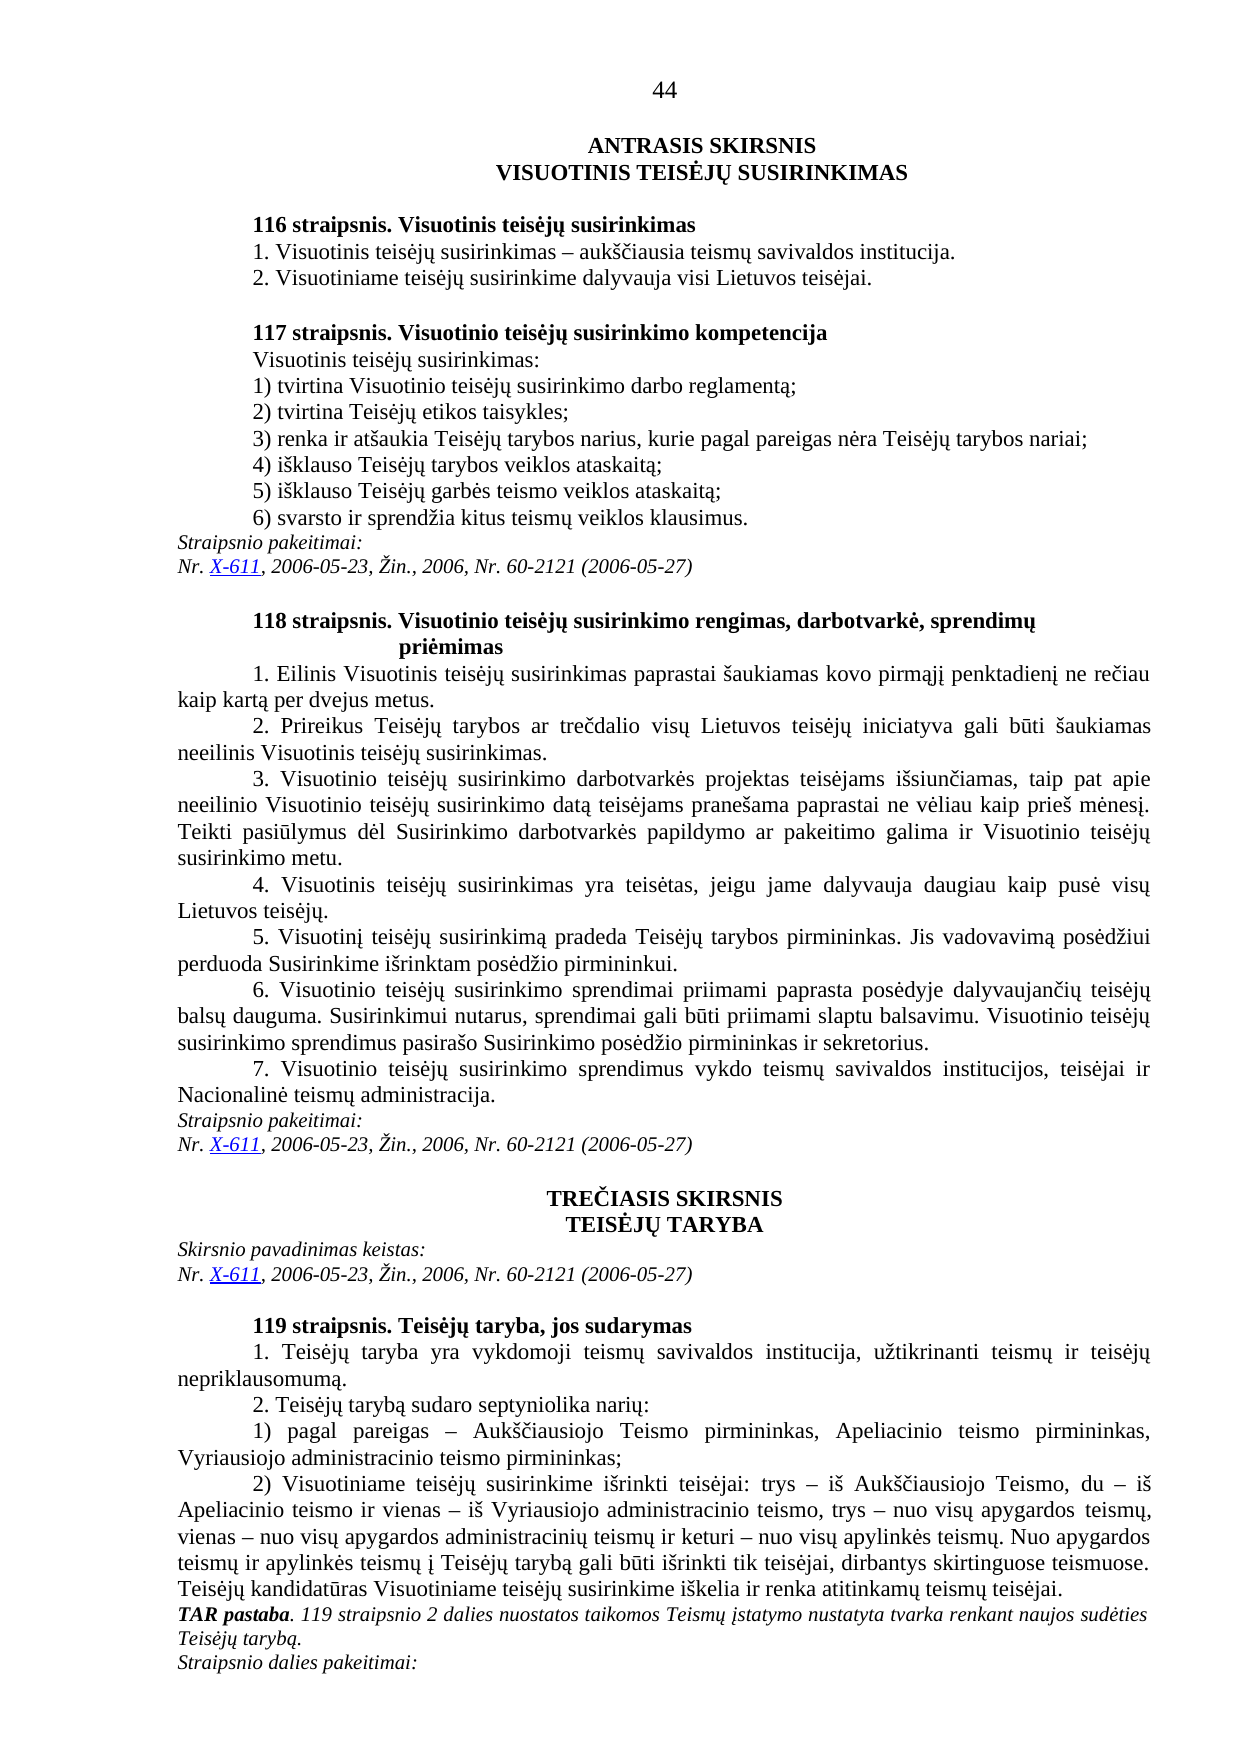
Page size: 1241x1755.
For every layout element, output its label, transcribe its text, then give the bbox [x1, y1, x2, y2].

text 116 straipsnis. Visuotinis teisėjų susirinkimas [177, 212, 1152, 238]
text TEISĖJŲ TARYBA [177, 1211, 1152, 1237]
text Nr. X-611, 2006-05-23, Žin., 2006, Nr. 60-2121 (2006-05-27) [177, 1261, 1152, 1286]
text 2) Visuotiniame teisėjų susirinkime išrinkti teisėjai: trys – iš Aukščiausiojo Teismo, du – iš Apeliacinio teismo ir vienas – iš Vyriausiojo administracinio teismo, trys – nuo visų apygardos teismų, vienas – nuo visų apygardos administracinių teismų ir keturi – nuo visų apylinkės teismų. Nuo apygardos teismų ir apylinkės teismų į Teisėjų tarybą gali būti išrinkti tik teisėjai, dirbantys skirtinguose teismuose. Teisėjų kandidatūras Visuotiniame teisėjų susirinkime iškelia ir renka atitinkamų teismų teisėjai. [177, 1470, 1152, 1602]
text 118 straipsnis. Visuotinio teisėjų susirinkimo rengimas, darbotvarkė, sprendimų [252, 607, 1152, 633]
text Straipsnio pakeitimai: [177, 1108, 1152, 1132]
text 2. Visuotiniame teisėjų susirinkime dalyvauja visi Lietuvos teisėjai. [177, 264, 1152, 291]
text 4) išklauso Teisėjų tarybos veiklos ataskaitą; [177, 451, 1152, 477]
text Nr. X-611, 2006-05-23, Žin., 2006, Nr. 60-2121 (2006-05-27) [177, 554, 1152, 578]
text 2. Prireikus Teisėjų tarybos ar trečdalio visų Lietuvos teisėjų iniciatyva gali būti šaukiamas neeilinis Visuotinis teisėjų susirinkimas. [177, 712, 1152, 765]
text 1) pagal pareigas – Aukščiausiojo Teismo pirmininkas, Apeliacinio teismo pirmininkas, Vyriausiojo administracinio teismo pirmininkas; [177, 1417, 1152, 1470]
text Nr. X-611, 2006-05-23, Žin., 2006, Nr. 60-2121 (2006-05-27) [177, 1132, 1152, 1156]
text 2. Teisėjų tarybą sudaro septyniolika narių: [177, 1391, 1152, 1417]
text TREČIASIS SKIRSNIS [177, 1185, 1152, 1211]
text 3. Visuotinio teisėjų susirinkimo darbotvarkės projektas teisėjams išsiunčiamas, taip pat apie neeilinio Visuotinio teisėjų susirinkimo datą teisėjams pranešama paprastai ne vėliau kaip prieš mėnesį. Teikti pasiūlymus dėl Susirinkimo darbotvarkės papildymo ar pakeitimo galima ir Visuotinio teisėjų susirinkimo metu. [177, 765, 1152, 871]
text 5) išklauso Teisėjų garbės teismo veiklos ataskaitą; [177, 477, 1152, 504]
text Straipsnio dalies pakeitimai: [177, 1650, 1152, 1674]
text 3) renka ir atšaukia Teisėjų tarybos narius, kurie pagal pareigas nėra Teisėjų tarybos nariai; [177, 425, 1152, 451]
text TAR pastaba. 119 straipsnio 2 dalies nuostatos taikomos Teismų įstatymo nustatyta tvarka renkant naujos sudėties Teisėjų tarybą. [177, 1602, 1152, 1650]
text 4. Visuotinis teisėjų susirinkimas yra teisėtas, jeigu jame dalyvauja daugiau kaip pusė visų Lietuvos teisėjų. [177, 871, 1152, 923]
text 5. Visuotinį teisėjų susirinkimą pradeda Teisėjų tarybos pirmininkas. Jis vadovavimą posėdžiui perduoda Susirinkime išrinktam posėdžio pirmininkui. [177, 923, 1152, 976]
text 119 straipsnis. Teisėjų taryba, jos sudarymas [177, 1312, 1152, 1338]
text Visuotinis teisėjų susirinkimas: [177, 346, 1152, 372]
text 117 straipsnis. Visuotinio teisėjų susirinkimo kompetencija [177, 319, 1152, 346]
text 7. Visuotinio teisėjų susirinkimo sprendimus vykdo teismų savivaldos institucijos, teisėjai ir Nacionalinė teismų administracija. [177, 1055, 1152, 1108]
text Skirsnio pavadinimas keistas: [177, 1237, 1152, 1261]
text priėmimas [399, 633, 1152, 660]
text 1) tvirtina Visuotinio teisėjų susirinkimo darbo reglamentą; [177, 372, 1152, 398]
text 1. Visuotinis teisėjų susirinkimas – aukščiausia teismų savivaldos institucija. [177, 238, 1152, 264]
text 1. Teisėjų taryba yra vykdomoji teismų savivaldos institucija, užtikrinanti teismų ir teisėjų nepriklausomumą. [177, 1338, 1152, 1391]
text 1. Eilinis Visuotinis teisėjų susirinkimas paprastai šaukiamas kovo pirmąjį penktadienį ne rečiau kaip kartą per dvejus metus. [177, 660, 1152, 712]
text VISUOTINIS TEISĖJŲ SUSIRINKIMAS [177, 159, 1152, 185]
text 2) tvirtina Teisėjų etikos taisykles; [177, 398, 1152, 425]
text ANTRASIS SKIRSNIS [177, 132, 1152, 159]
text 6. Visuotinio teisėjų susirinkimo sprendimai priimami paprasta posėdyje dalyvaujančių teisėjų balsų dauguma. Susirinkimui nutarus, sprendimai gali būti priimami slaptu balsavimu. Visuotinio teisėjų susirinkimo sprendimus pasirašo Susirinkimo posėdžio pirmininkas ir sekretorius. [177, 976, 1152, 1055]
text 6) svarsto ir sprendžia kitus teismų veiklos klausimus. [177, 504, 1152, 530]
text Straipsnio pakeitimai: [177, 530, 1152, 554]
